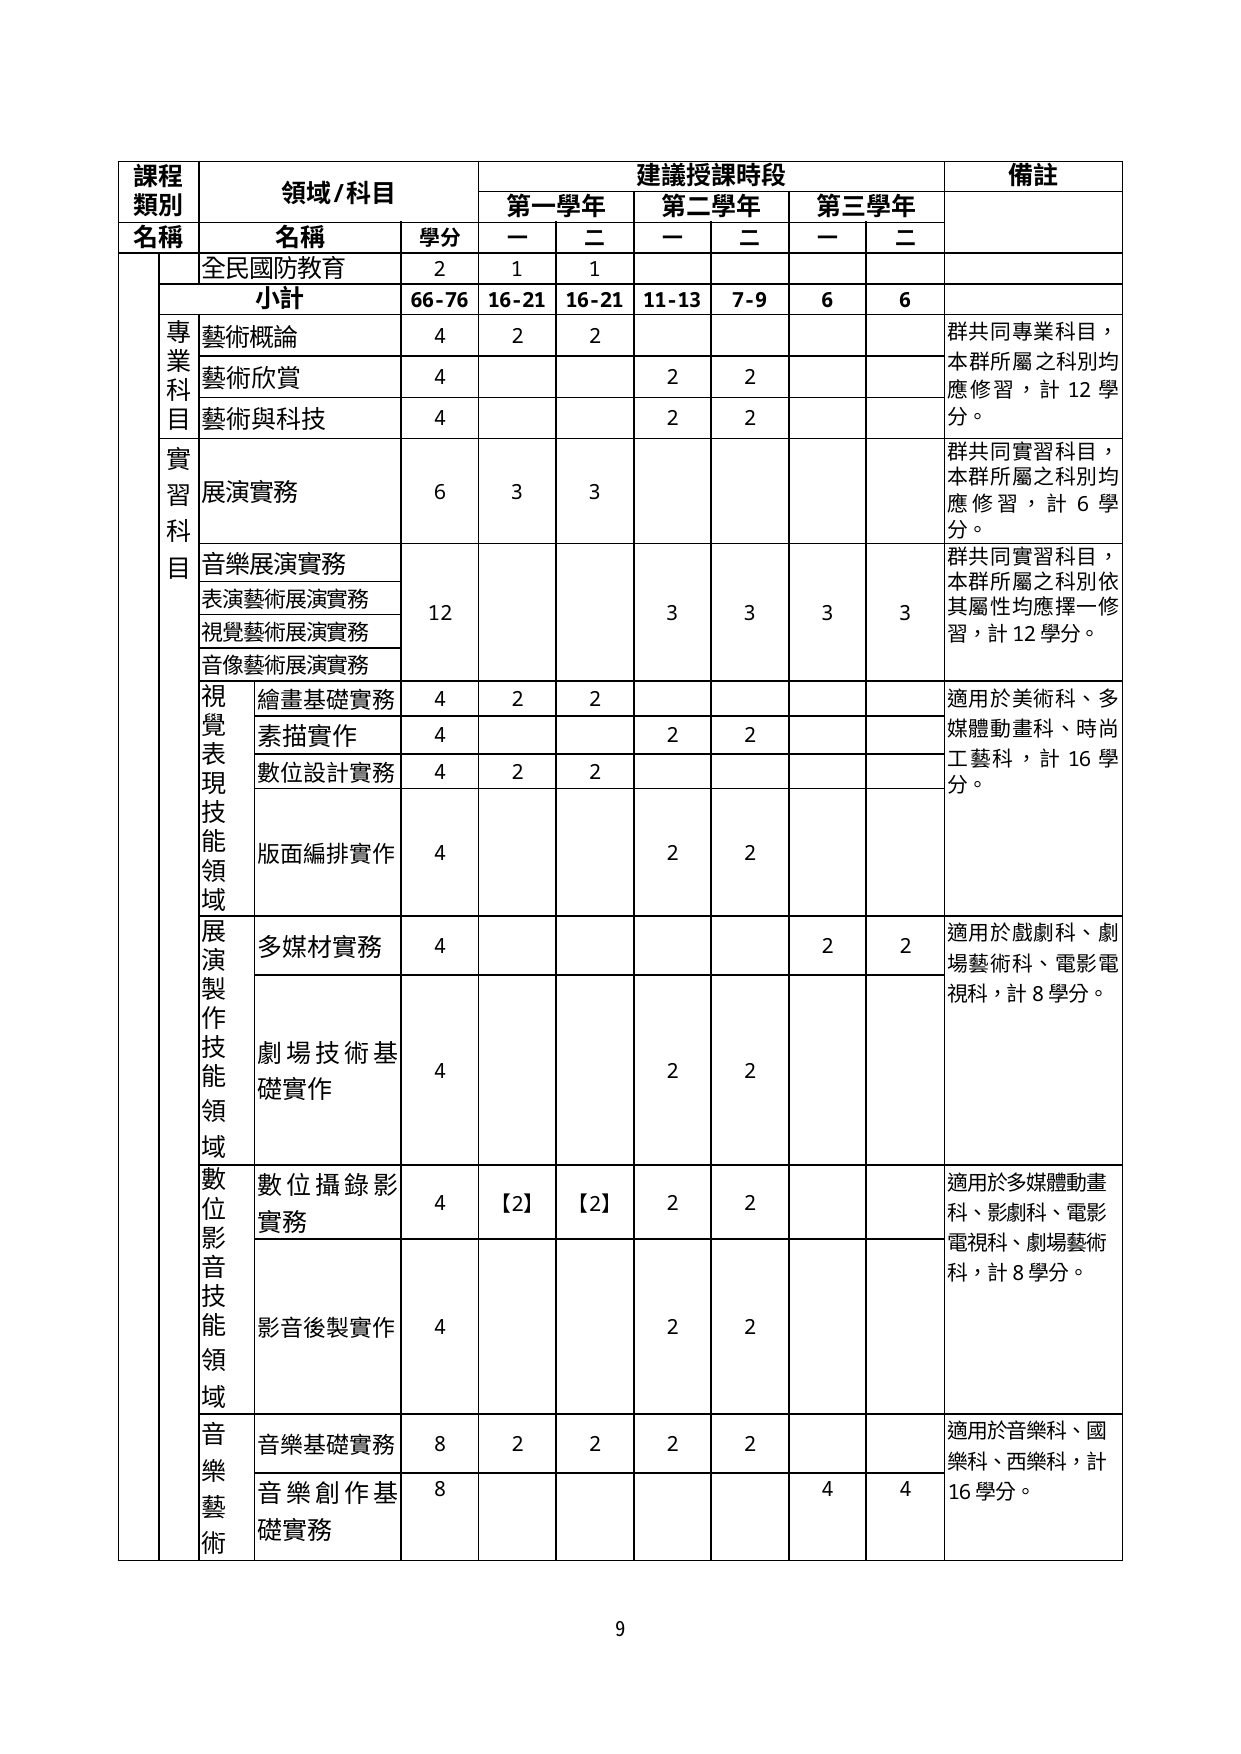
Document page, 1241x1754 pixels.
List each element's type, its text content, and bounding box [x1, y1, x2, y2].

table_cell [635, 439, 710, 543]
table_cell 4 [402, 315, 478, 355]
table_cell [479, 398, 555, 438]
table_header 領域/科目 [200, 162, 478, 221]
table_cell 藝術欣賞 [200, 357, 400, 396]
table_cell 第三學年 [790, 192, 944, 221]
table_cell [479, 717, 555, 753]
table_cell [790, 315, 865, 355]
table_cell 16-21 [557, 285, 633, 314]
table_header 建議授課時段 [479, 162, 944, 191]
table_cell [557, 1474, 633, 1560]
table_cell [867, 1240, 944, 1413]
table_cell 2 [712, 357, 788, 396]
table_cell 2 [479, 1415, 555, 1472]
table_cell 1 [479, 254, 555, 283]
table_cell 名稱 [119, 223, 198, 252]
table_cell 一 [790, 223, 865, 252]
table_cell [557, 1240, 633, 1413]
table_cell [867, 357, 944, 396]
table_cell 2 [557, 682, 633, 715]
table_cell [119, 254, 158, 1560]
table_cell 音樂藝術技能領域 [200, 1415, 254, 1560]
table_cell [557, 357, 633, 396]
table_cell 適用於戲劇科、劇場藝術科、電影電視科，計8學分。 [945, 917, 1122, 1164]
table_cell 展演實務 [200, 439, 400, 543]
table_cell [557, 789, 633, 915]
table_cell [867, 315, 944, 355]
table_cell [790, 357, 865, 396]
table_cell [867, 254, 944, 283]
table_cell 數位攝錄影實務 [255, 1166, 400, 1238]
table_cell [635, 1474, 710, 1560]
table_cell 2 [479, 315, 555, 355]
table_cell [635, 755, 710, 788]
table_cell 第一學年 [479, 192, 633, 221]
table_cell 66-76 [402, 285, 478, 314]
table_cell 16-21 [479, 285, 555, 314]
table_cell 2 [479, 682, 555, 715]
table_cell [635, 254, 710, 283]
table_cell 2 [635, 1240, 710, 1413]
table_cell [790, 254, 865, 283]
table_cell 2 [790, 917, 865, 974]
table_cell [557, 398, 633, 438]
table_cell [867, 976, 944, 1164]
table_cell 2 [712, 717, 788, 753]
table_cell 4 [790, 1474, 865, 1560]
table_cell [790, 682, 865, 715]
table_cell 3 [790, 544, 865, 680]
table_cell [867, 755, 944, 788]
table_cell 素描實作 [255, 717, 400, 753]
table_cell [867, 682, 944, 715]
table_cell 4 [402, 1166, 478, 1238]
table_cell [712, 1474, 788, 1560]
table_cell 3 [712, 544, 788, 680]
table_cell 4 [867, 1474, 944, 1560]
table_cell [479, 357, 555, 396]
table_cell 展演製作技能領域 [200, 917, 254, 1164]
table_cell [945, 285, 1122, 314]
table_cell [945, 192, 1122, 252]
table_cell 數位設計實務 [255, 755, 400, 788]
table_cell [867, 439, 944, 543]
table_cell 一 [479, 223, 555, 252]
table_cell 二 [712, 223, 788, 252]
table_cell 3 [867, 544, 944, 680]
table_cell 2 [402, 254, 478, 283]
table_cell [160, 254, 198, 283]
table_cell 2 [712, 789, 788, 915]
table_cell 2 [867, 917, 944, 974]
table_cell 3 [479, 439, 555, 543]
table_cell [712, 917, 788, 974]
table_cell 6 [790, 285, 865, 314]
table_cell [790, 755, 865, 788]
table_cell [479, 789, 555, 915]
table_cell 群共同實習科目，本群所屬之科別依其屬性均應擇一修習，計12學分。 [945, 544, 1122, 680]
table_cell 2 [635, 789, 710, 915]
table_cell [790, 1240, 865, 1413]
table_cell 【2】 [479, 1166, 555, 1238]
table_cell 音樂基礎實務 [255, 1415, 400, 1472]
table_cell 數位影音技能領域 [200, 1166, 254, 1413]
table_cell 12 [402, 544, 478, 680]
table_cell [867, 789, 944, 915]
table_cell 4 [402, 398, 478, 438]
table_cell 4 [402, 1240, 478, 1413]
table_cell [635, 315, 710, 355]
table_cell [945, 254, 1122, 283]
table_cell 2 [557, 315, 633, 355]
table_cell 劇場技術基礎實作 [255, 976, 400, 1164]
table_cell 2 [635, 1166, 710, 1238]
table_cell 8 [402, 1415, 478, 1472]
table_cell [867, 1415, 944, 1472]
table_cell [479, 1474, 555, 1560]
table_cell 名稱 [200, 223, 400, 252]
table_cell 版面編排實作 [255, 789, 400, 915]
table_cell [557, 717, 633, 753]
table_cell 2 [635, 717, 710, 753]
table_cell 4 [402, 976, 478, 1164]
table_cell [867, 398, 944, 438]
table_cell [557, 544, 633, 680]
table_cell [479, 1240, 555, 1413]
table_cell 2 [712, 976, 788, 1164]
table_cell 3 [557, 439, 633, 543]
table_cell 3 [635, 544, 710, 680]
table_cell [790, 976, 865, 1164]
table_cell 二 [557, 223, 633, 252]
table_cell 音樂展演實務 [200, 544, 400, 581]
table_cell 二 [867, 223, 944, 252]
table_cell 2 [712, 1240, 788, 1413]
table_cell 多媒材實務 [255, 917, 400, 974]
table_cell 視覺表現技能領域 [200, 682, 254, 915]
table_cell 適用於音樂科、國樂科、西樂科，計16學分。 [945, 1415, 1122, 1560]
table_cell 2 [557, 1415, 633, 1472]
table_cell [790, 789, 865, 915]
table_cell 4 [402, 789, 478, 915]
table_cell 音樂創作基礎實務 [255, 1474, 400, 1560]
table_cell 【2】 [557, 1166, 633, 1238]
table_cell 2 [712, 1166, 788, 1238]
table_cell [712, 254, 788, 283]
table_cell 6 [402, 439, 478, 543]
table_cell [790, 1166, 865, 1238]
table_header 課程 類別 [119, 162, 198, 221]
table_cell 音像藝術展演實務 [200, 649, 400, 680]
table_cell [867, 717, 944, 753]
table_cell [557, 976, 633, 1164]
table_cell 2 [635, 398, 710, 438]
table_cell 實習科目 [160, 439, 198, 1560]
table_cell 4 [402, 755, 478, 788]
table_cell 7-9 [712, 285, 788, 314]
table_cell 藝術概論 [200, 315, 400, 355]
table_cell 6 [867, 285, 944, 314]
table_cell 11-13 [635, 285, 710, 314]
table_cell 表演藝術展演實務 [200, 582, 400, 614]
table_cell 全民國防教育 [200, 254, 400, 283]
table_cell 4 [402, 917, 478, 974]
table_cell 群共同實習科目，本群所屬之科別均應修習，計6學分。 [945, 439, 1122, 543]
table_cell 2 [712, 1415, 788, 1472]
table_cell 小計 [160, 285, 400, 314]
table_cell 繪畫基礎實務 [255, 682, 400, 715]
table_cell 4 [402, 717, 478, 753]
table_cell 8 [402, 1474, 478, 1560]
table_cell 視覺藝術展演實務 [200, 615, 400, 647]
table_cell [712, 439, 788, 543]
table_cell 藝術與科技 [200, 398, 400, 438]
table_cell 2 [635, 976, 710, 1164]
table_cell 2 [712, 398, 788, 438]
table_header 備註 [945, 162, 1122, 191]
table_cell 2 [479, 755, 555, 788]
table_cell 群共同專業科目，本群所屬之科別均應修習，計12學分。 [945, 315, 1122, 438]
table_cell 適用於多媒體動畫科、影劇科、電影電視科、劇場藝術科，計8學分。 [945, 1166, 1122, 1413]
table_cell 學分 [402, 223, 478, 252]
table_cell [790, 717, 865, 753]
table_cell [479, 976, 555, 1164]
table_cell [790, 398, 865, 438]
table_cell [712, 315, 788, 355]
table_cell 影音後製實作 [255, 1240, 400, 1413]
table_cell [712, 682, 788, 715]
table_cell [790, 439, 865, 543]
table_cell 2 [557, 755, 633, 788]
table_cell 1 [557, 254, 633, 283]
table_cell 一 [635, 223, 710, 252]
table_cell 第二學年 [635, 192, 788, 221]
table_cell [479, 544, 555, 680]
table_cell [635, 682, 710, 715]
table_cell 4 [402, 357, 478, 396]
table_cell [479, 917, 555, 974]
table_cell 專業科目 [160, 315, 198, 438]
table_cell 4 [402, 682, 478, 715]
table_cell 適用於美術科、多媒體動畫科、時尚工藝科，計16學分。 [945, 682, 1122, 915]
table_cell [867, 1166, 944, 1238]
table_cell [790, 1415, 865, 1472]
table_cell [712, 755, 788, 788]
table_cell 2 [635, 357, 710, 396]
table_cell [635, 917, 710, 974]
table_cell 2 [635, 1415, 710, 1472]
table_cell [557, 917, 633, 974]
